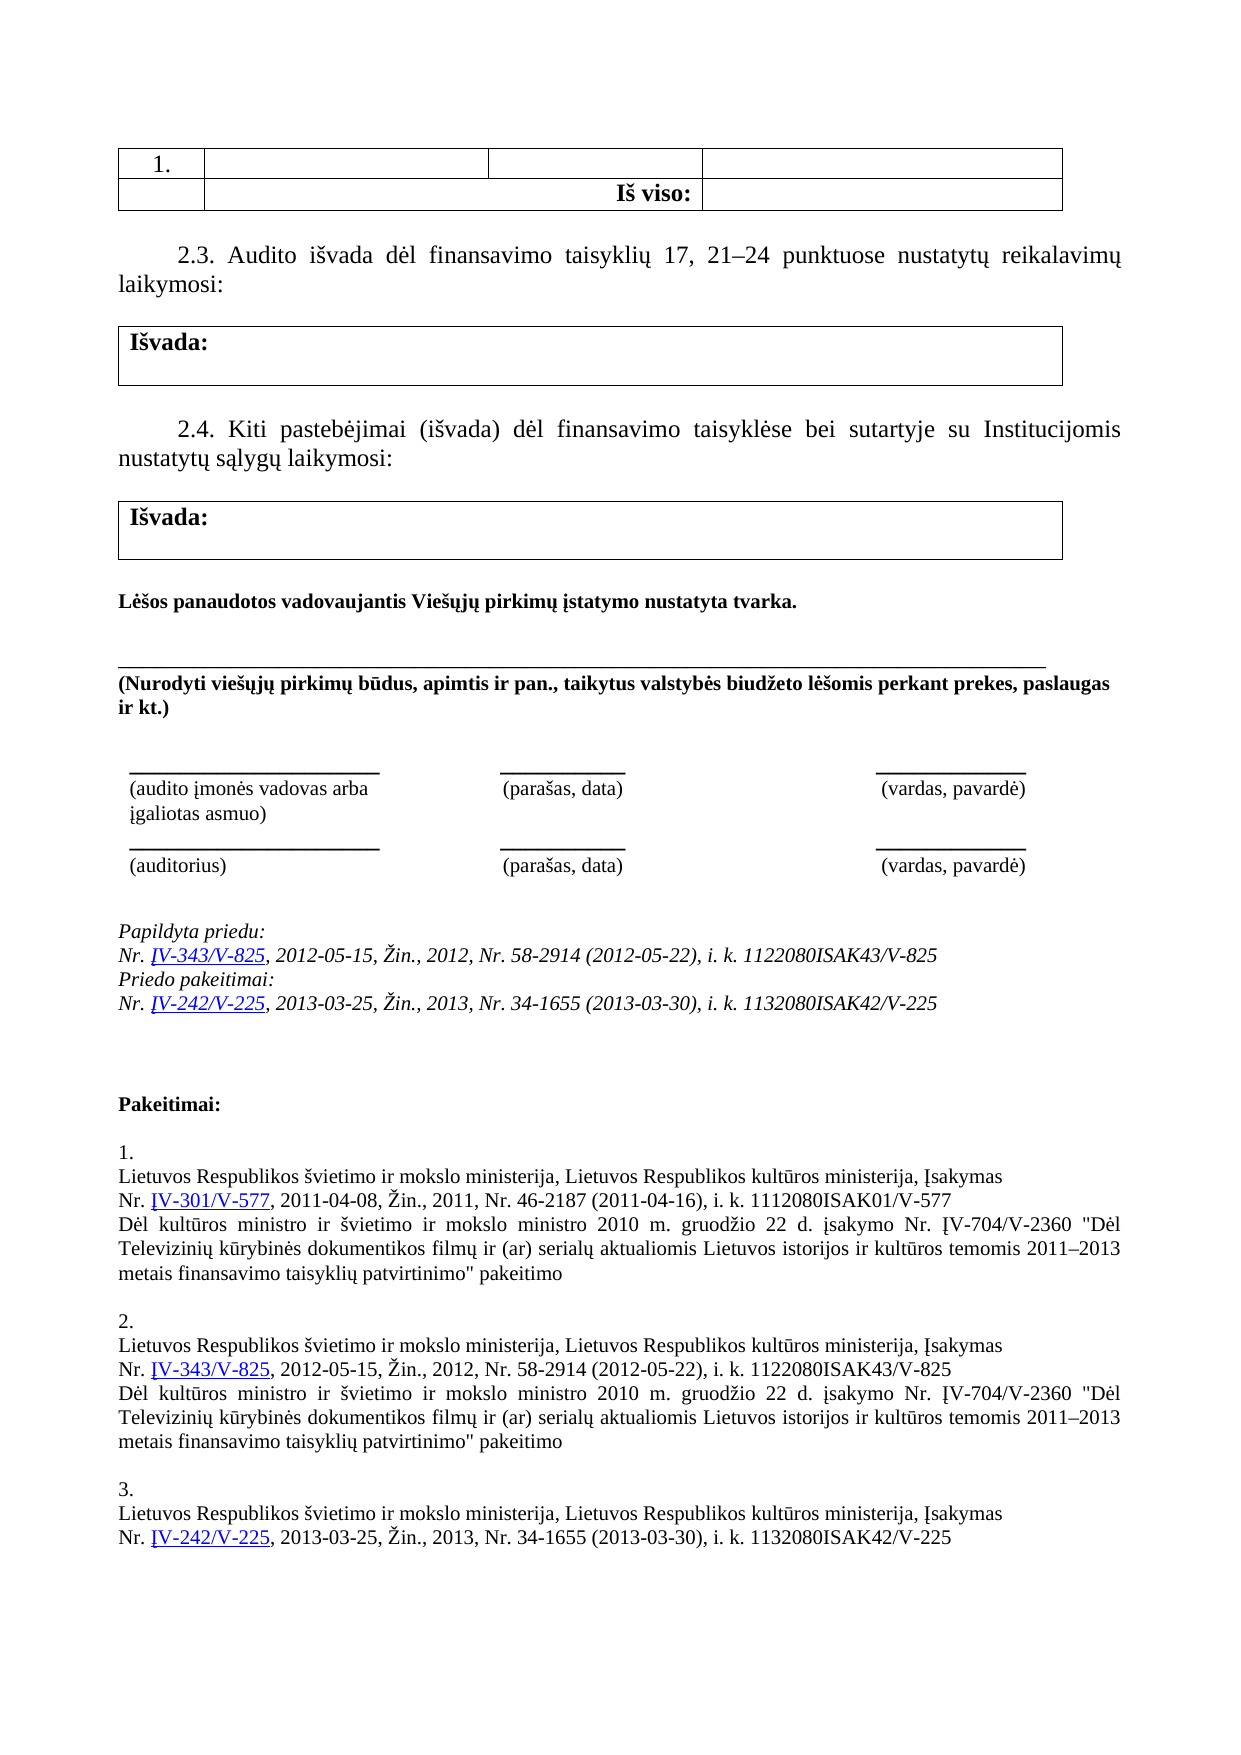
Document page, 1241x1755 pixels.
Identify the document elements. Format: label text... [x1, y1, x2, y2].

table_header Išvada: [119, 502, 1062, 559]
text Nr. ĮV-301/V-577, 2011-04-08, Žin., 2011, Nr. 46-2187 (2011-04-16), i. k. 1112080ISAK01/V-577 [118, 1188, 1122, 1212]
text Nr. ĮV-242/V-225, 2013-03-25, Žin., 2013, Nr. 34-1655 (2013-03-30), i. k. 1132080ISAK42/V-225 [118, 1525, 1122, 1549]
text Lietuvos Respublikos švietimo ir mokslo ministerija, Lietuvos Respublikos kultūros ministerija, Įsakymas [118, 1164, 1122, 1188]
table_cell [703, 179, 1062, 210]
table_header Išvada: [119, 327, 1062, 385]
text Lietuvos Respublikos švietimo ir mokslo ministerija, Lietuvos Respublikos kultūros ministerija, Įsakymas [118, 1333, 1122, 1357]
text 2. [118, 1308, 1122, 1333]
table_header ____________________ (audito įmonės vadovas arba įgaliotas asmuo) [118, 748, 454, 824]
text 2.3. Audito išvada dėl finansavimo taisyklių 17, 21–24 punktuose nustatytų reikalavimų laikymosi: [118, 240, 1122, 297]
table_header __________ (parašas, data) [454, 748, 671, 824]
text Dėl kultūros ministro ir švietimo ir mokslo ministro 2010 m. gruodžio 22 d. įsakymo Nr. ĮV-704/V-2360 "Dėl Televizinių kūrybinės dokumentikos filmų ir (ar) serialų aktualiomis Lietuvos istorijos ir kultūros temomis 2011–2013 metais finansavimo taisyklių patvirtinimo" pakeitimo [118, 1212, 1122, 1284]
text Dėl kultūros ministro ir švietimo ir mokslo ministro 2010 m. gruodžio 22 d. įsakymo Nr. ĮV-704/V-2360 "Dėl Televizinių kūrybinės dokumentikos filmų ir (ar) serialų aktualiomis Lietuvos istorijos ir kultūros temomis 2011–2013 metais finansavimo taisyklių patvirtinimo" pakeitimo [118, 1381, 1122, 1453]
text Pakeitimai: [118, 1092, 1122, 1116]
table_cell [703, 149, 1062, 177]
table_cell ____________________ (auditorius) [118, 825, 454, 890]
text Lėšos panaudotos vadovaujantis Viešųjų pirkimų įstatymo nustatyta tvarka. [118, 589, 1122, 613]
table_cell [119, 179, 204, 210]
table_cell 1. [119, 149, 204, 177]
table_cell [205, 149, 488, 177]
text (Nurodyti viešųjų pirkimų būdus, apimtis ir pan., taikytus valstybės biudžeto lėšomis perkant prekes, paslaugas ir kt.) [118, 671, 1122, 719]
text Papildyta priedu: [118, 919, 1122, 943]
table_header ____________ (vardas, pavardė) [671, 748, 1037, 824]
text 3. [118, 1477, 1122, 1501]
text 1. [118, 1140, 1122, 1164]
text Nr. ĮV-242/V-225, 2013-03-25, Žin., 2013, Nr. 34-1655 (2013-03-30), i. k. 1132080ISAK42/V-225 [118, 991, 1122, 1015]
table_cell ____________ (vardas, pavardė) [671, 825, 1037, 890]
table_cell __________ (parašas, data) [454, 825, 671, 890]
text Lietuvos Respublikos švietimo ir mokslo ministerija, Lietuvos Respublikos kultūros ministerija, Įsakymas [118, 1501, 1122, 1525]
table_cell Iš viso: [205, 179, 702, 210]
text Nr. ĮV-343/V-825, 2012-05-15, Žin., 2012, Nr. 58-2914 (2012-05-22), i. k. 1122080ISAK43/V-825 [118, 1357, 1122, 1381]
table_cell [489, 149, 702, 177]
text 2.4. Kiti pastebėjimai (išvada) dėl finansavimo taisyklėse bei sutartyje su Institucijomis nustatytų sąlygų laikymosi: [118, 414, 1122, 472]
text Priedo pakeitimai: [118, 967, 1122, 991]
text Nr. ĮV-343/V-825, 2012-05-15, Žin., 2012, Nr. 58-2914 (2012-05-22), i. k. 1122080ISAK43/V-825 [118, 943, 1122, 967]
text _ [118, 642, 1122, 671]
